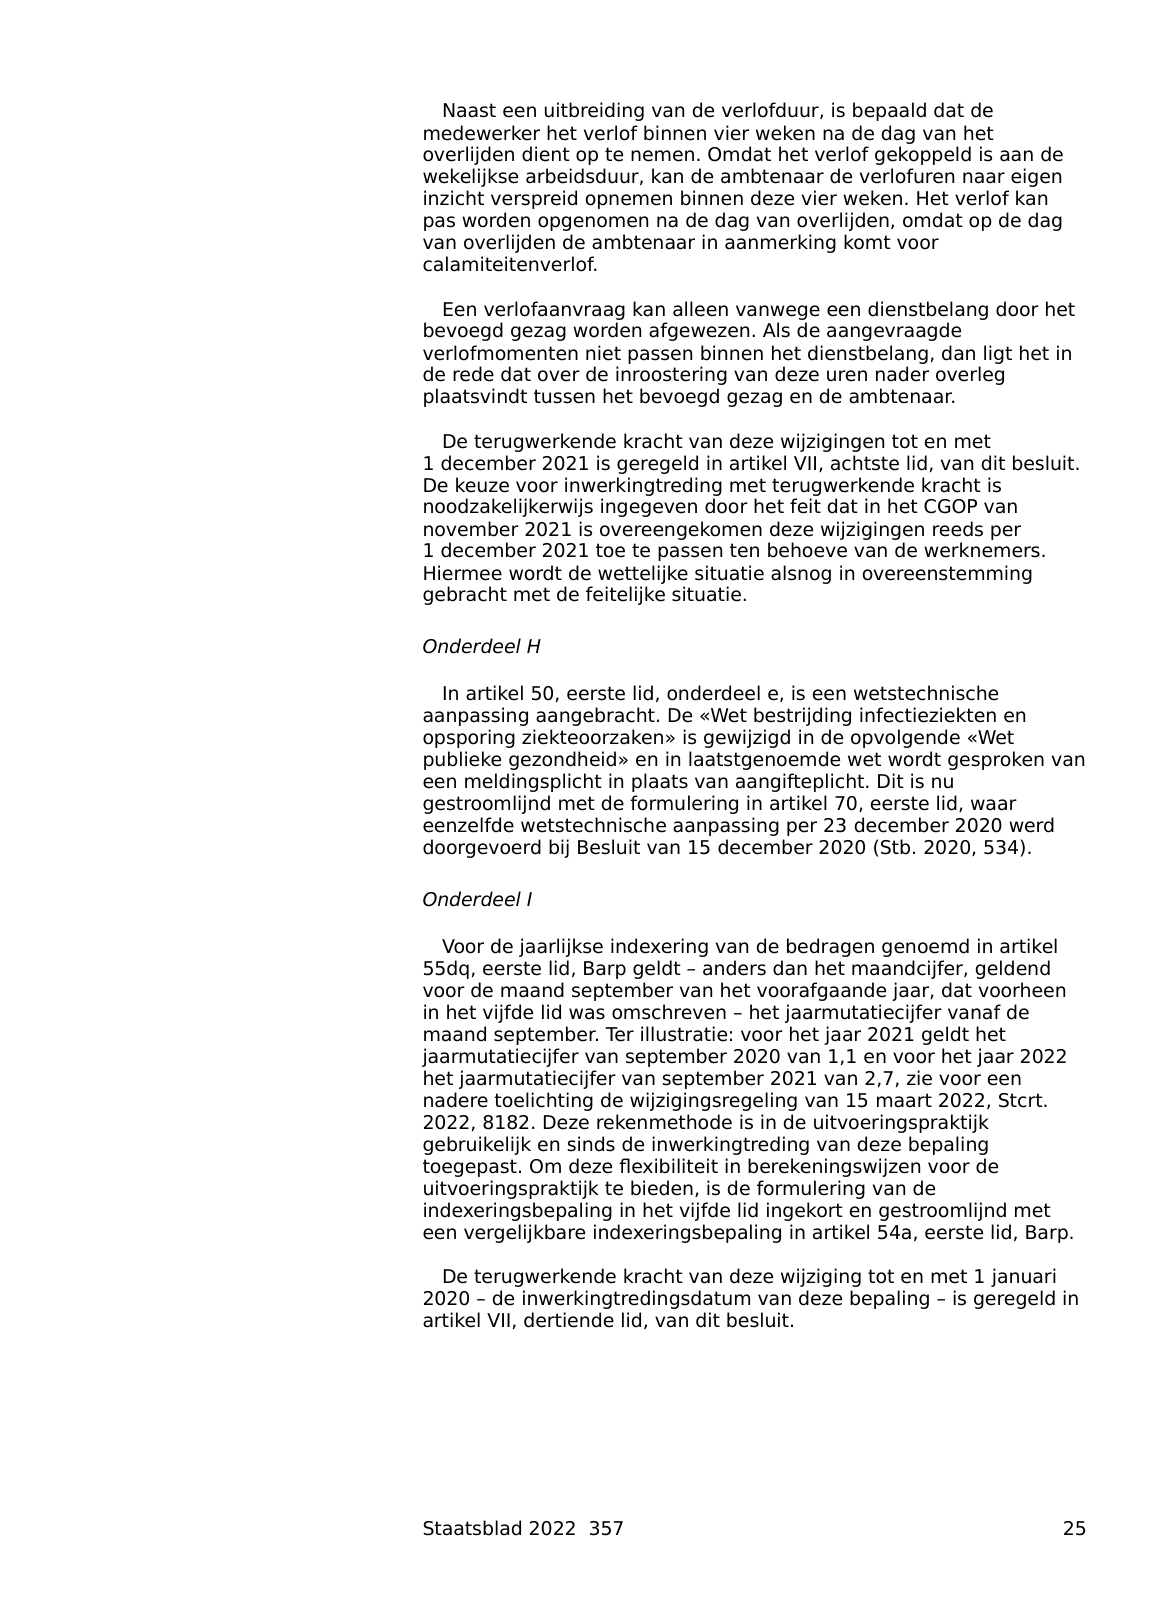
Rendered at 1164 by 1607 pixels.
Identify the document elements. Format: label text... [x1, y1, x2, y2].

subtitle Onderdeel I [422, 889, 1087, 911]
subtitle Onderdeel H [422, 636, 1087, 658]
text De terugwerkende kracht van deze wijziging tot en met 1 januari 2020 – de inwerkingtredingsdatum van deze bepaling – is geregeld in artikel VII, dertiende lid, van dit besluit. [422, 1266, 1087, 1332]
text De terugwerkende kracht van deze wijzigingen tot en met 1 december 2021 is geregeld in artikel VII, achtste lid, van dit besluit. De keuze voor inwerkingtreding met terugwerkende kracht is noodzakelijkerwijs ingegeven door het feit dat in het CGOP van november 2021 is overeengekomen deze wijzigingen reeds per 1 december 2021 toe te passen ten behoeve van de werknemers. Hiermee wordt de wettelijke situatie alsnog in overeenstemming gebracht met de feitelijke situatie. [422, 431, 1087, 606]
text In artikel 50, eerste lid, onderdeel e, is een wetstechnische aanpassing aangebracht. De «Wet bestrijding infectieziekten en opsporing ziekteoorzaken» is gewijzigd in de opvolgende «Wet publieke gezondheid» en in laatstgenoemde wet wordt gesproken van een meldingsplicht in plaats van aangifteplicht. Dit is nu gestroomlijnd met de formulering in artikel 70, eerste lid, waar eenzelfde wetstechnische aanpassing per 23 december 2020 werd doorgevoerd bij Besluit van 15 december 2020 (Stb. 2020, 534). [422, 683, 1087, 859]
text Voor de jaarlijkse indexering van de bedragen genoemd in artikel 55dq, eerste lid, Barp geldt – anders dan het maandcijfer, geldend voor de maand september van het voorafgaande jaar, dat voorheen in het vijfde lid was omschreven – het jaarmutatiecijfer vanaf de maand september. Ter illustratie: voor het jaar 2021 geldt het jaarmutatiecijfer van september 2020 van 1,1 en voor het jaar 2022 het jaarmutatiecijfer van september 2021 van 2,7, zie voor een nadere toelichting de wijzigingsregeling van 15 maart 2022, Stcrt. 2022, 8182. Deze rekenmethode is in de uitvoeringspraktijk gebruikelijk en sinds de inwerkingtreding van deze bepaling toegepast. Om deze flexibiliteit in berekeningswijzen voor de uitvoeringspraktijk te bieden, is de formulering van de indexeringsbepaling in het vijfde lid ingekort en gestroomlijnd met een vergelijkbare indexeringsbepaling in artikel 54a, eerste lid, Barp. [422, 936, 1087, 1244]
text Naast een uitbreiding van de verlofduur, is bepaald dat de medewerker het verlof binnen vier weken na de dag van het overlijden dient op te nemen. Omdat het verlof gekoppeld is aan de wekelijkse arbeidsduur, kan de ambtenaar de verlofuren naar eigen inzicht verspreid opnemen binnen deze vier weken. Het verlof kan pas worden opgenomen na de dag van overlijden, omdat op de dag van overlijden de ambtenaar in aanmerking komt voor calamiteitenverlof. [422, 100, 1087, 276]
text Een verlofaanvraag kan alleen vanwege een dienstbelang door het bevoegd gezag worden afgewezen. Als de aangevraagde verlofmomenten niet passen binnen het dienstbelang, dan ligt het in de rede dat over de inroostering van deze uren nader overleg plaatsvindt tussen het bevoegd gezag en de ambtenaar. [422, 298, 1087, 408]
